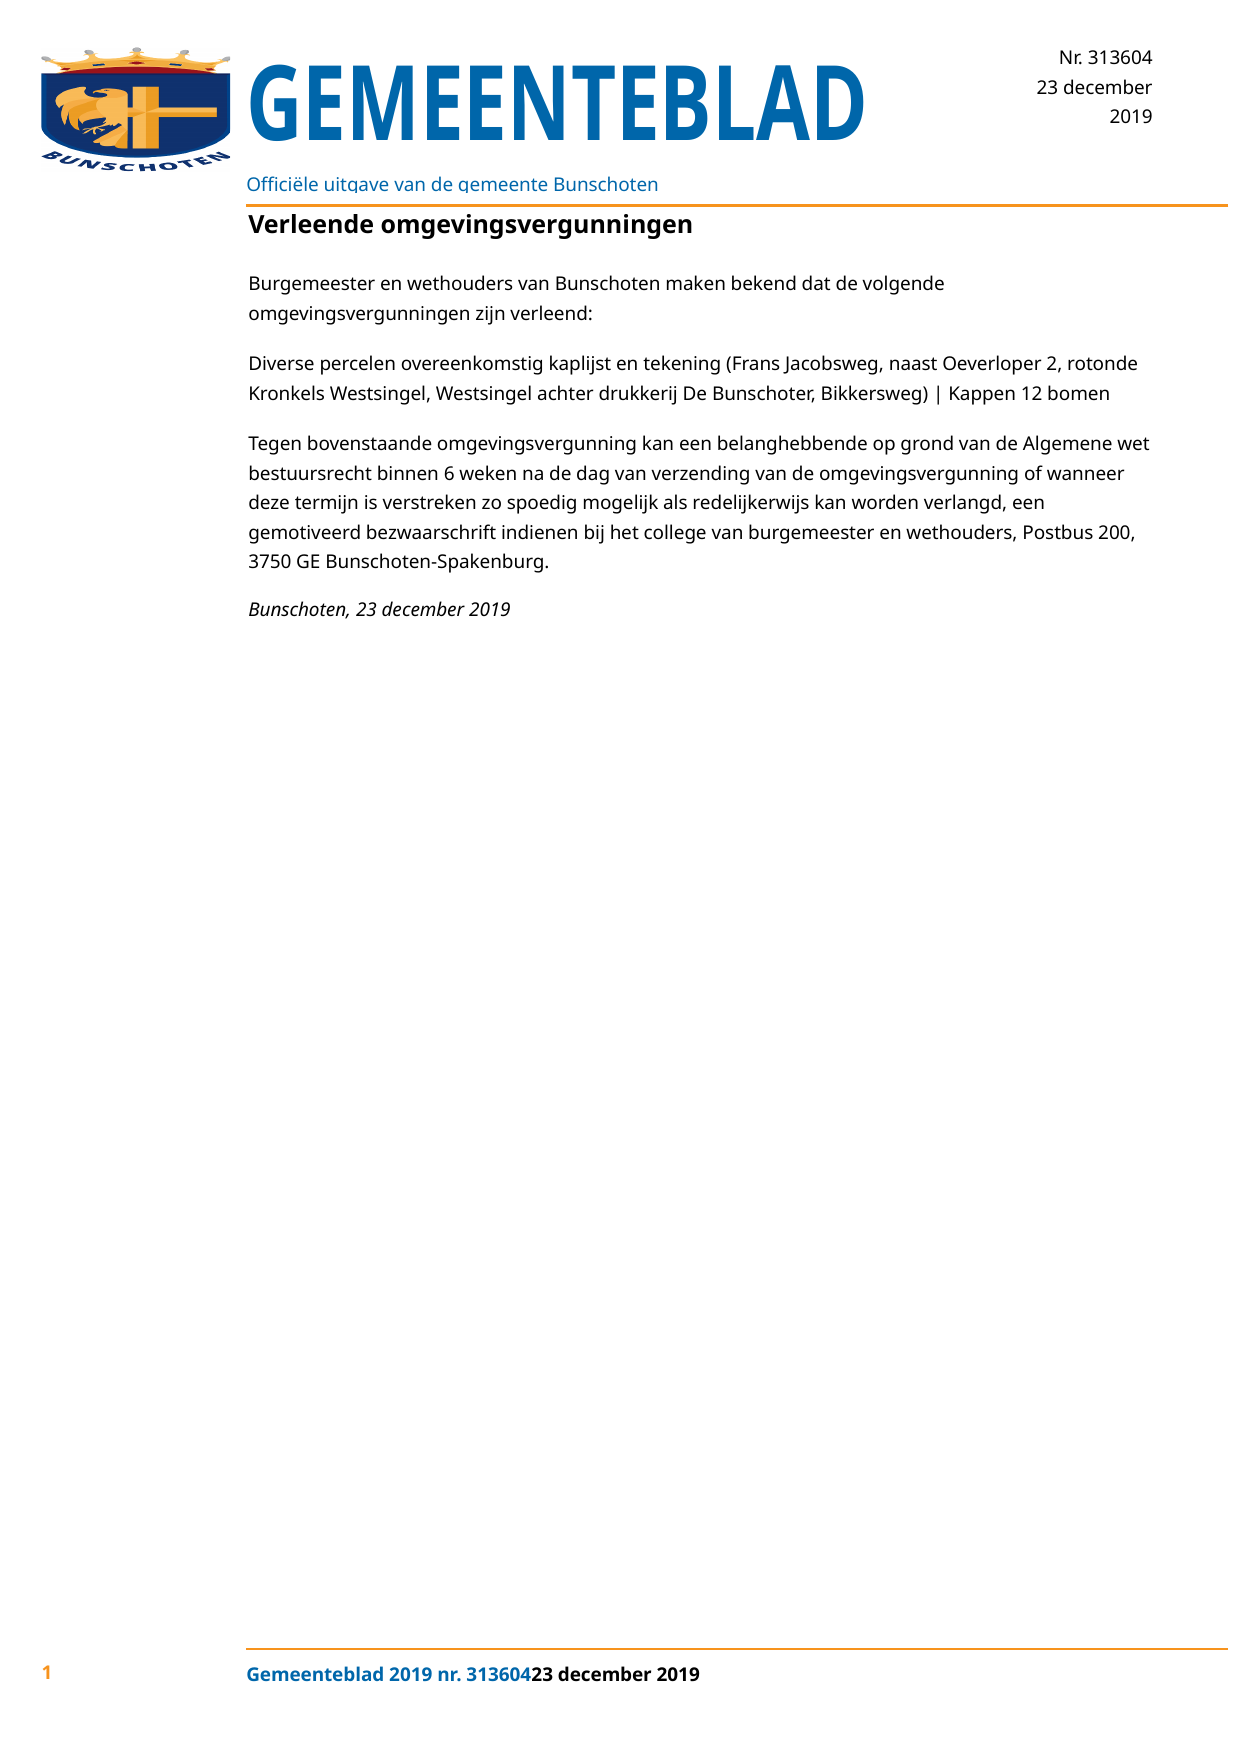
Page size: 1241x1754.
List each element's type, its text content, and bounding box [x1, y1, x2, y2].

text Verleende omgevingsvergunningen [248, 207, 1152, 241]
text Bunschoten, 23 december 2019 [248, 596, 1152, 622]
picture [41, 47, 231, 172]
text Burgemeester en wethouders van Bunschoten maken bekend dat de volgende omgevingsvergunningen zijn verleend: [248, 270, 1152, 326]
text Diverse percelen overeenkomstig kaplijst en tekening (Frans Jacobsweg, naast Oeverloper 2, rotonde Kronkels Westsingel, Westsingel achter drukkerij De Bunschoter, Bikkersweg) | Kappen 12 bomen [248, 350, 1152, 406]
text Tegen bovenstaande omgevingsvergunning kan een belanghebbende op grond van de Algemene wet bestuursrecht binnen 6 weken na de dag van verzending van de omgevingsvergunning of wanneer deze termijn is verstreken zo spoedig mogelijk als redelijkerwijs kan worden verlangd, een gemotiveerd bezwaarschrift indienen bij het college van burgemeester en wethouders, Postbus 200, 3750 GE Bunschoten-Spakenburg. [248, 430, 1152, 574]
